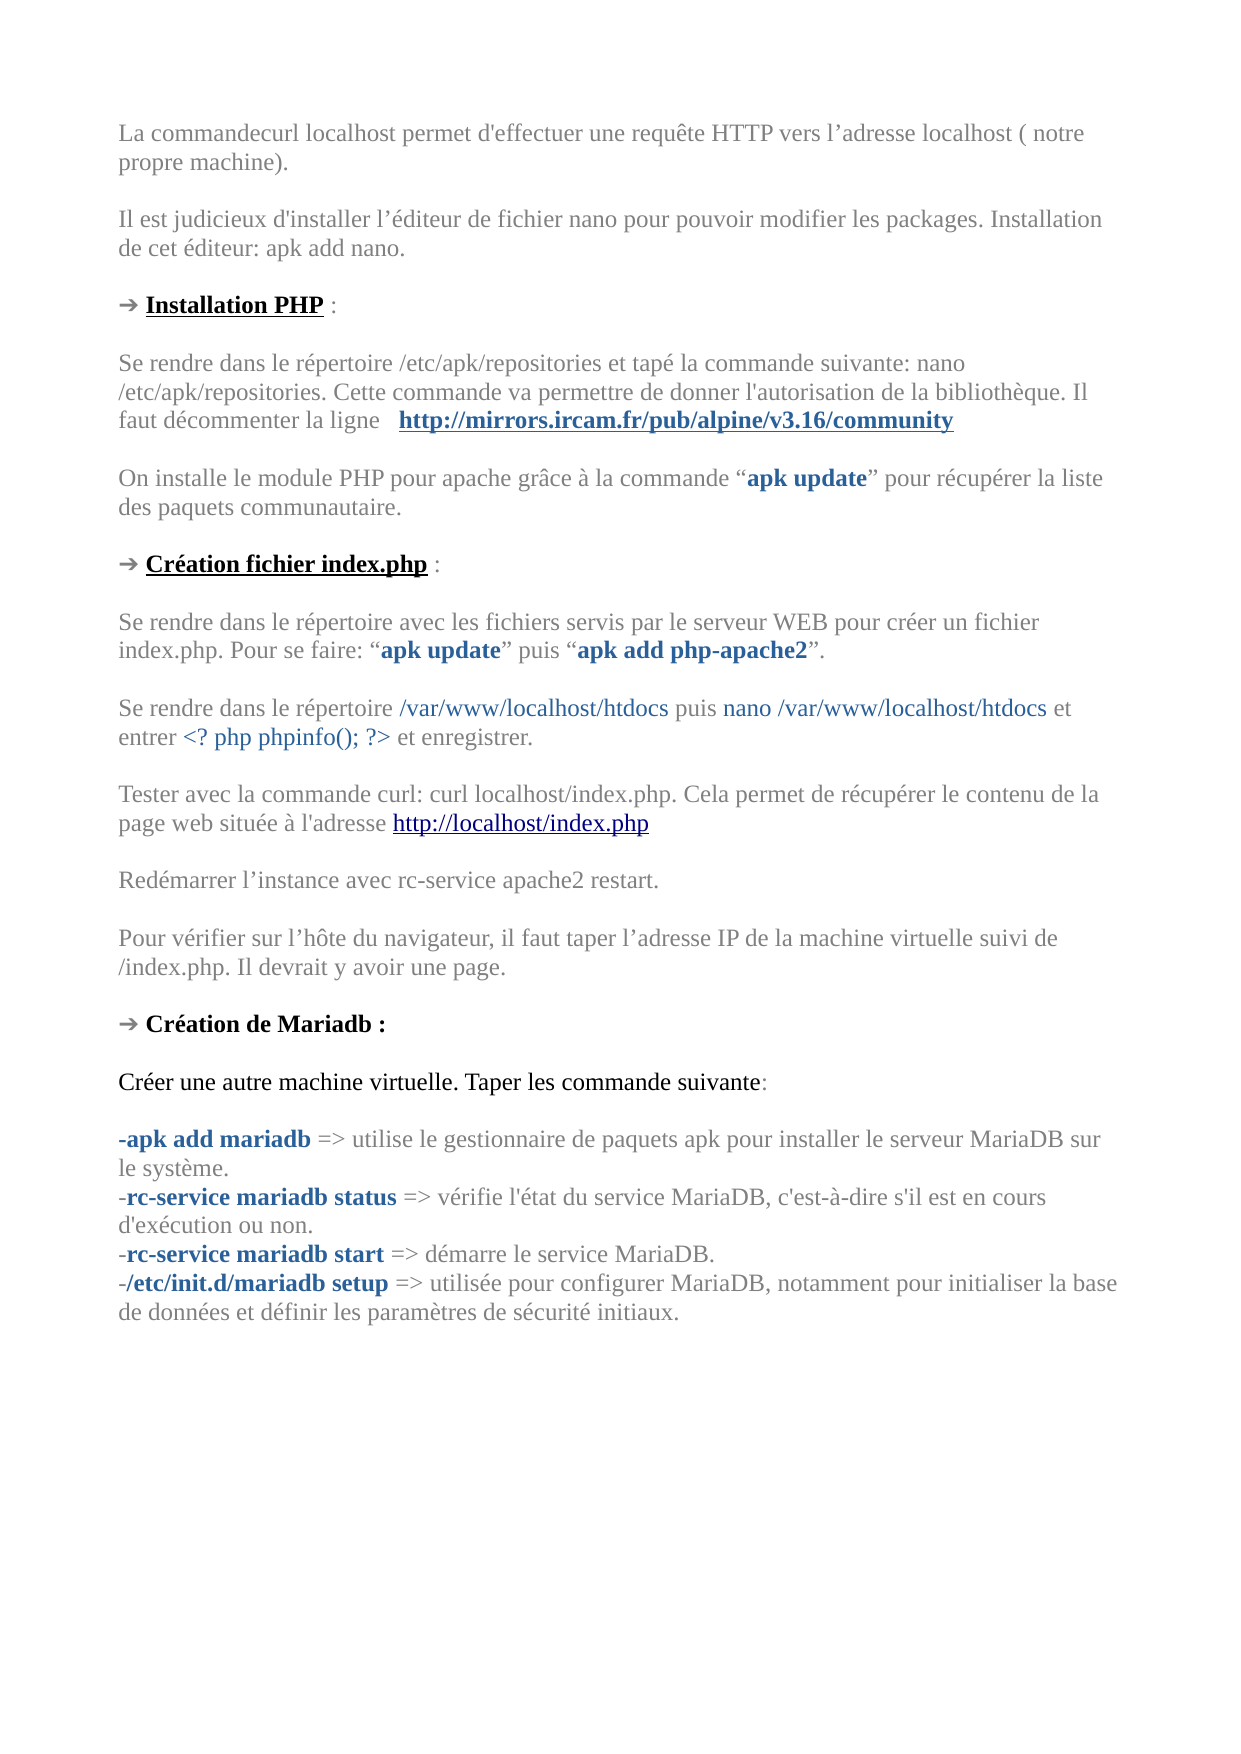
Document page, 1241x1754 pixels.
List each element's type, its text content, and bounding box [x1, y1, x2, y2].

text ➔ Création de Mariadb : [118, 1009, 1122, 1038]
text Se rendre dans le répertoire /etc/apk/repositories et tapé la commande suivante: nano /etc/apk/repositories. Cette commande va permettre de donner l'autorisation de la bibliothèque. Il faut décommenter la ligne http://mirrors.ircam.fr/pub/alpine/v3.16/community [118, 348, 1122, 434]
text Se rendre dans le répertoire avec les fichiers servis par le serveur WEB pour créer un fichier index.php. Pour se faire: “apk update” puis “apk add php-apache2”. [118, 607, 1122, 664]
text -rc-service mariadb status => vérifie l'état du service MariaDB, c'est-à-dire s'il est en cours d'exécution ou non. [118, 1182, 1122, 1239]
text La commandecurl localhost permet d'effectuer une requête HTTP vers l’adresse localhost ( notre propre machine). [118, 118, 1122, 176]
text Se rendre dans le répertoire /var/www/localhost/htdocs puis nano /var/www/localhost/htdocs et entrer <? php phpinfo(); ?> et enregistrer. [118, 693, 1122, 751]
text Tester avec la commande curl: curl localhost/index.php. Cela permet de récupérer le contenu de la page web située à l'adresse http://localhost/index.php [118, 779, 1122, 837]
text Pour vérifier sur l’hôte du navigateur, il faut taper l’adresse IP de la machine virtuelle suivi de /index.php. Il devrait y avoir une page. [118, 923, 1122, 981]
text -rc-service mariadb start => démarre le service MariaDB. [118, 1239, 1122, 1268]
text -/etc/init.d/mariadb setup => utilisée pour configurer MariaDB, notamment pour initialiser la base de données et définir les paramètres de sécurité initiaux. [118, 1268, 1122, 1326]
text ➔ Création fichier index.php : [118, 549, 1122, 578]
text ➔ Installation PHP : [118, 291, 1122, 319]
text Créer une autre machine virtuelle. Taper les commande suivante: [118, 1067, 1122, 1096]
text -apk add mariadb => utilise le gestionnaire de paquets apk pour installer le serveur MariaDB sur le système. [118, 1124, 1122, 1182]
text Redémarrer l’instance avec rc-service apache2 restart. [118, 866, 1122, 894]
text Il est judicieux d'installer l’éditeur de fichier nano pour pouvoir modifier les packages. Installation de cet éditeur: apk add nano. [118, 204, 1122, 262]
text On installe le module PHP pour apache grâce à la commande “apk update” pour récupérer la liste des paquets communautaire. [118, 463, 1122, 521]
